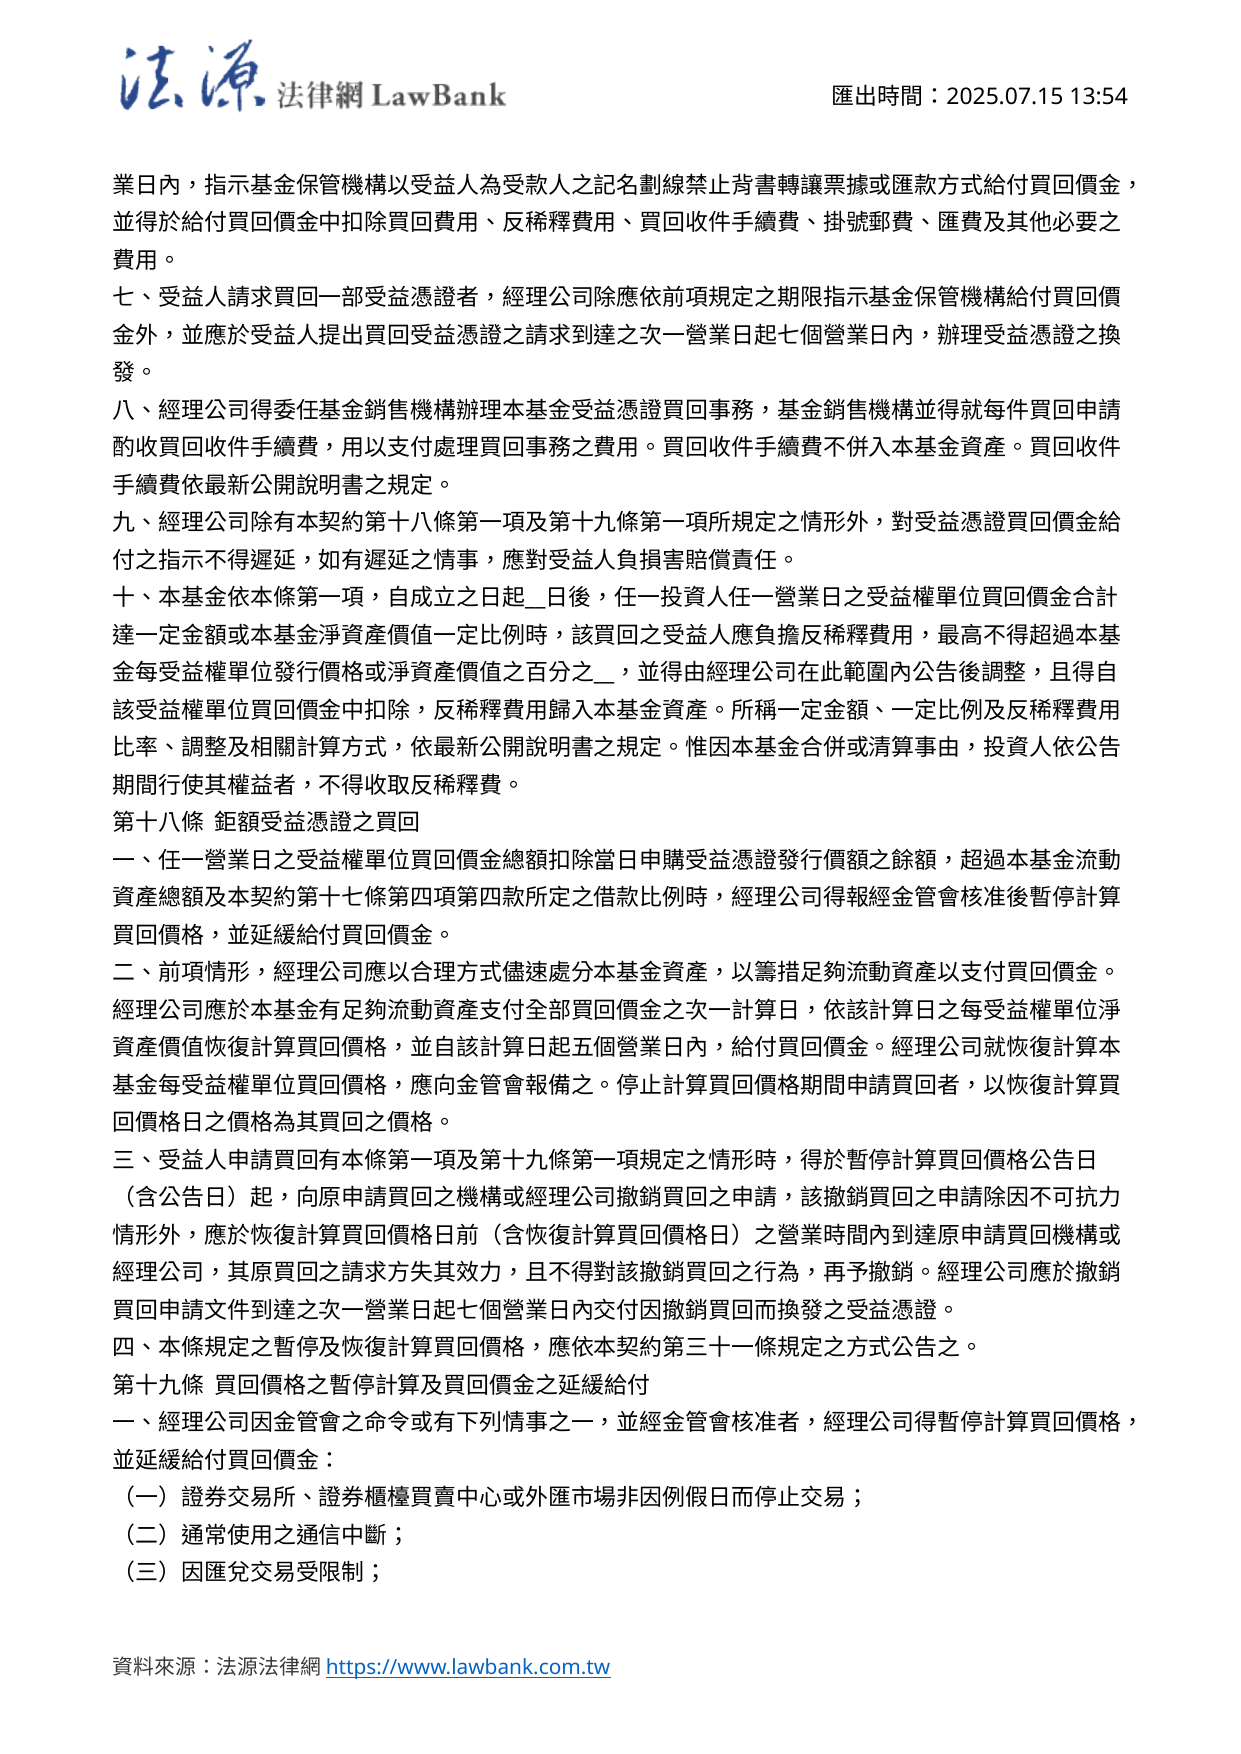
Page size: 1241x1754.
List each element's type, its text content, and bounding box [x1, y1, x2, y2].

text （一）證券交易所、證券櫃檯買賣中心或外匯市場非因例假日而停止交易； [112, 1477, 1128, 1514]
text 八、經理公司得委任基金銷售機構辦理本基金受益憑證買回事務，基金銷售機構並得就每件買回申請酌收買回收件手續費，用以支付處理買回事務之費用。買回收件手續費不併入本基金資產。買回收件手續費依最新公開說明書之規定。 [112, 389, 1128, 502]
text 七、受益人請求買回一部受益憑證者，經理公司除應依前項規定之期限指示基金保管機構給付買回價金外，並應於受益人提出買回受益憑證之請求到達之次一營業日起七個營業日內，辦理受益憑證之換發。 [112, 277, 1128, 389]
text 第十八條 鉅額受益憑證之買回 [112, 802, 1128, 839]
text 二、前項情形，經理公司應以合理方式儘速處分本基金資產，以籌措足夠流動資產以支付買回價金。經理公司應於本基金有足夠流動資產支付全部買回價金之次一計算日，依該計算日之每受益權單位淨資產價值恢復計算買回價格，並自該計算日起五個營業日內，給付買回價金。經理公司就恢復計算本基金每受益權單位買回價格，應向金管會報備之。停止計算買回價格期間申請買回者，以恢復計算買回價格日之價格為其買回之價格。 [112, 952, 1128, 1139]
text 第十九條 買回價格之暫停計算及買回價金之延緩給付 [112, 1364, 1128, 1402]
picture [120, 39, 507, 116]
text 一、經理公司因金管會之命令或有下列情事之一，並經金管會核准者，經理公司得暫停計算買回價格，並延緩給付買回價金： [112, 1402, 1128, 1477]
text 十、本基金依本條第一項，自成立之日起__日後，任一投資人任一營業日之受益權單位買回價金合計達一定金額或本基金淨資產價值一定比例時，該買回之受益人應負擔反稀釋費用，最高不得超過本基金每受益權單位發行價格或淨資產價值之百分之__，並得由經理公司在此範圍內公告後調整，且得自該受益權單位買回價金中扣除，反稀釋費用歸入本基金資產。所稱一定金額、一定比例及反稀釋費用比率、調整及相關計算方式，依最新公開說明書之規定。惟因本基金合併或清算事由，投資人依公告期間行使其權益者，不得收取反稀釋費。 [112, 577, 1128, 802]
text 九、經理公司除有本契約第十八條第一項及第十九條第一項所規定之情形外，對受益憑證買回價金給付之指示不得遲延，如有遲延之情事，應對受益人負損害賠償責任。 [112, 502, 1128, 577]
text 六、除本契約另有規定外，經理公司應自受益人提出買回受益憑證之請求到達之次一營業日起五個營業日內，指示基金保管機構以受益人為受款人之記名劃線禁止背書轉讓票據或匯款方式給付買回價金，並得於給付買回價金中扣除買回費用、反稀釋費用、買回收件手續費、掛號郵費、匯費及其他必要之費用。 [112, 164, 1128, 277]
text 四、本條規定之暫停及恢復計算買回價格，應依本契約第三十一條規定之方式公告之。 [112, 1327, 1128, 1364]
text （二）通常使用之通信中斷； [112, 1514, 1128, 1552]
text 一、任一營業日之受益權單位買回價金總額扣除當日申購受益憑證發行價額之餘額，超過本基金流動資產總額及本契約第十七條第四項第四款所定之借款比例時，經理公司得報經金管會核准後暫停計算買回價格，並延緩給付買回價金。 [112, 839, 1128, 952]
text 三、受益人申請買回有本條第一項及第十九條第一項規定之情形時，得於暫停計算買回價格公告日（含公告日）起，向原申請買回之機構或經理公司撤銷買回之申請，該撤銷買回之申請除因不可抗力情形外，應於恢復計算買回價格日前（含恢復計算買回價格日）之營業時間內到達原申請買回機構或經理公司，其原買回之請求方失其效力，且不得對該撤銷買回之行為，再予撤銷。經理公司應於撤銷買回申請文件到達之次一營業日起七個營業日內交付因撤銷買回而換發之受益憑證。 [112, 1139, 1128, 1327]
text （三）因匯兌交易受限制； [112, 1552, 1128, 1589]
